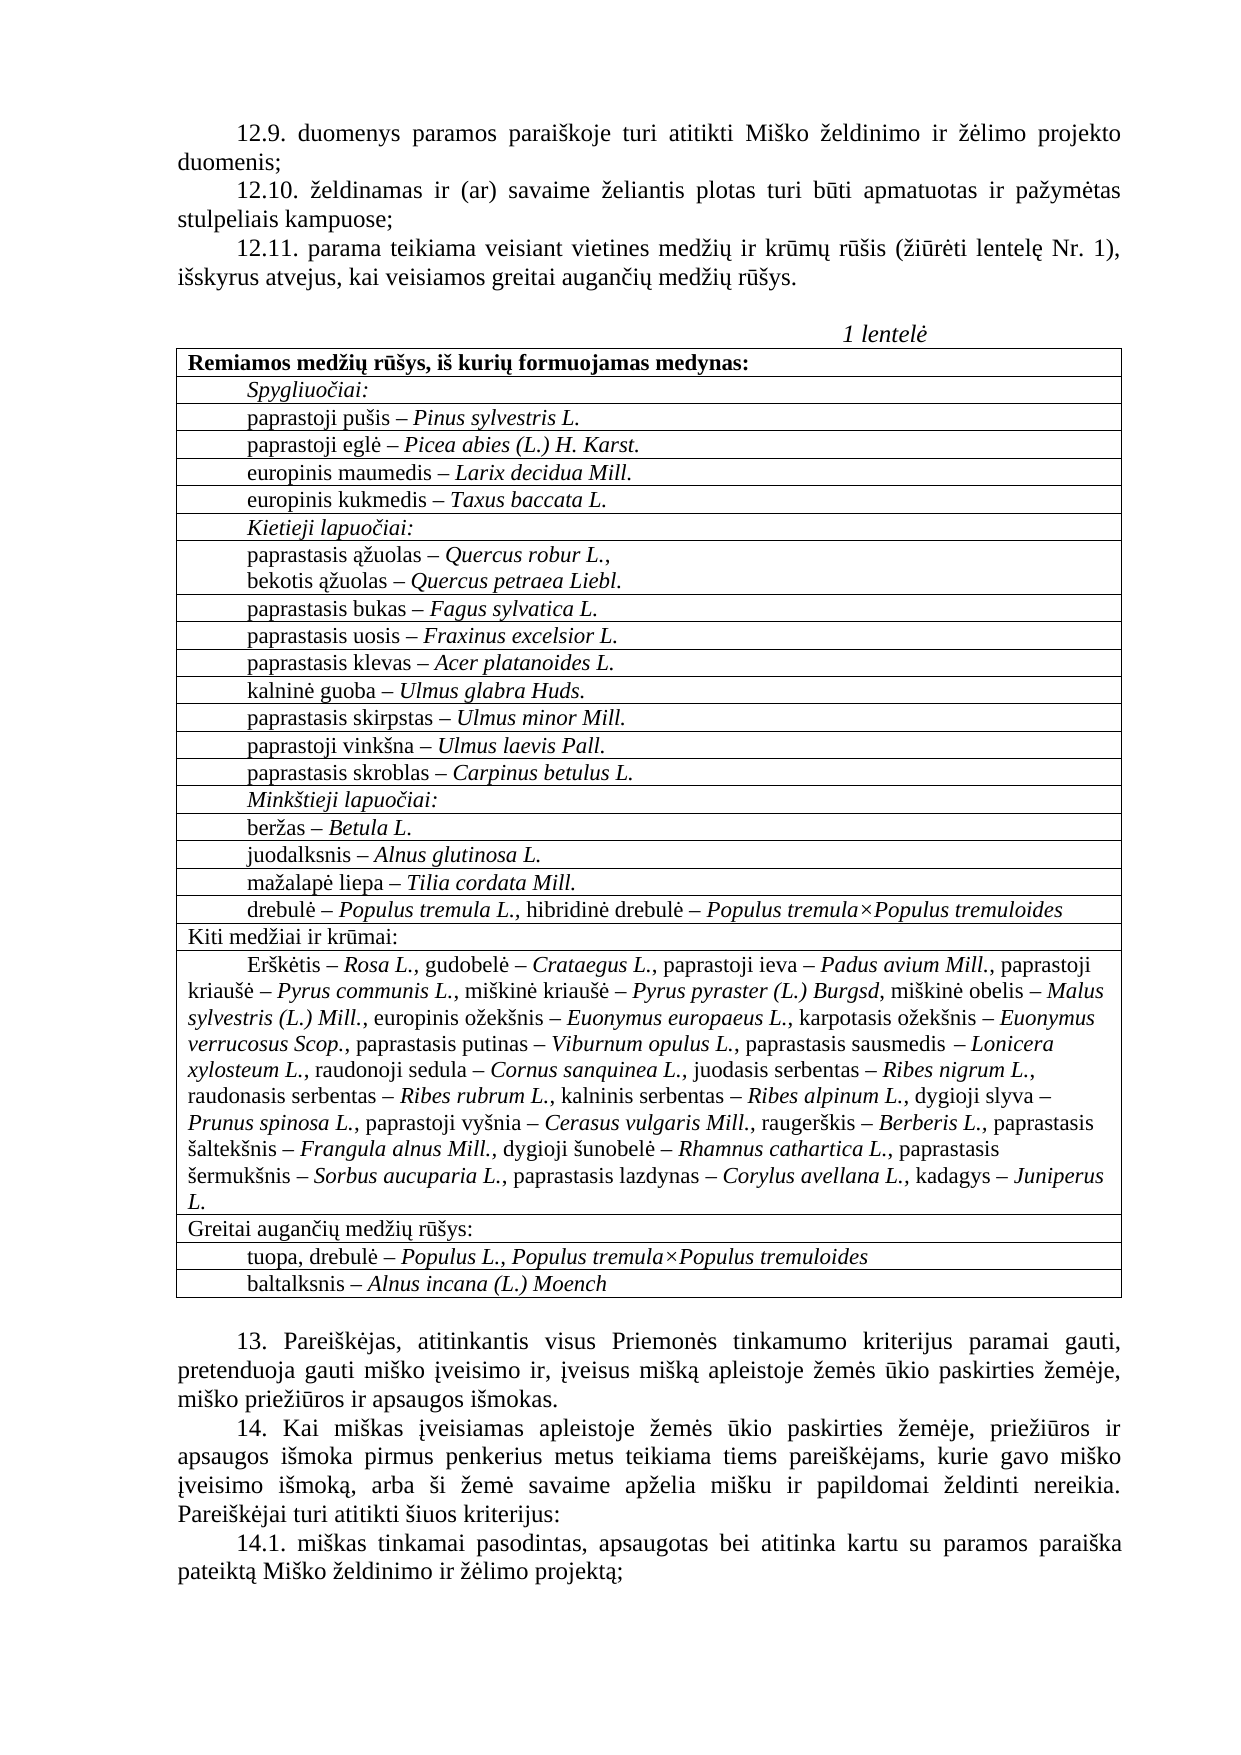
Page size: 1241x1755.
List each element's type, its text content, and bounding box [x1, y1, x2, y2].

table_cell europinis kukmedis – Taxus baccata L. [177, 486, 1121, 512]
text 1 lentelė [649, 319, 1122, 348]
table_cell Kietieji lapuočiai: [177, 514, 1121, 540]
table_cell paprastasis bukas – Fagus sylvatica L. [177, 595, 1121, 621]
table_cell Erškėtis – Rosa L., gudobelė – Crataegus L., paprastoji ieva – Padus avium Mill., paprastoji kriaušė – Pyrus communis L., miškinė kriaušė – Pyrus pyraster (L.) Burgsd, miškinė obelis – Malus sylvestris (L.) Mill., europinis ožekšnis – Euonymus europaeus L., karpotasis ožekšnis – Euonymus verrucosus Scop., paprastasis putinas – Viburnum opulus L., paprastasis sausmedis – Lonicera xylosteum L., raudonoji sedula – Cornus sanquinea L., juodasis serbentas – Ribes nigrum L., raudonasis serbentas – Ribes rubrum L., kalninis serbentas – Ribes alpinum L., dygioji slyva – Prunus spinosa L., paprastoji vyšnia – Cerasus vulgaris Mill., raugerškis – Berberis L., paprastasis šaltekšnis – Frangula alnus Mill., dygioji šunobelė – Rhamnus cathartica L., paprastasis šermukšnis – Sorbus aucuparia L., paprastasis lazdynas – Corylus avellana L., kadagys – Juniperus L. [177, 951, 1121, 1214]
table_cell Kiti medžiai ir krūmai: [177, 924, 1121, 950]
table_header Remiamos medžių rūšys, iš kurių formuojamas medynas: [177, 349, 1121, 376]
table_cell Minkštieji lapuočiai: [177, 786, 1121, 813]
table_cell paprastasis ąžuolas – Quercus robur L., bekotis ąžuolas – Quercus petraea Liebl. [177, 541, 1121, 594]
table_cell paprastasis skirpstas – Ulmus minor Mill. [177, 704, 1121, 731]
table_cell europinis maumedis – Larix decidua Mill. [177, 459, 1121, 485]
table_cell paprastasis skroblas – Carpinus betulus L. [177, 759, 1121, 785]
table_cell Greitai augančių medžių rūšys: [177, 1215, 1121, 1242]
table_cell paprastoji eglė – Picea abies (L.) H. Karst. [177, 431, 1121, 458]
text 13. Pareiškėjas, atitinkantis visus Priemonės tinkamumo kriterijus paramai gauti, pretenduoja gauti miško įveisimo ir, įveisus mišką apleistoje žemės ūkio paskirties žemėje, miško priežiūros ir apsaugos išmokas. [177, 1326, 1122, 1413]
text 14. Kai miškas įveisiamas apleistoje žemės ūkio paskirties žemėje, priežiūros ir apsaugos išmoka pirmus penkerius metus teikiama tiems pareiškėjams, kurie gavo miško įveisimo išmoką, arba ši žemė savaime apželia mišku ir papildomai želdinti nereikia. Pareiškėjai turi atitikti šiuos kriterijus: [177, 1413, 1122, 1528]
table_cell paprastoji pušis – Pinus sylvestris L. [177, 404, 1121, 430]
table_cell beržas – Betula L. [177, 814, 1121, 840]
text 12.10. želdinamas ir (ar) savaime želiantis plotas turi būti apmatuotas ir pažymėtas stulpeliais kampuose; [177, 176, 1122, 233]
table_cell paprastasis klevas – Acer platanoides L. [177, 650, 1121, 676]
table_cell mažalapė liepa – Tilia cordata Mill. [177, 869, 1121, 895]
table_cell Spygliuočiai: [177, 377, 1121, 403]
table_cell kalninė guoba – Ulmus glabra Huds. [177, 677, 1121, 703]
text 12.9. duomenys paramos paraiškoje turi atitikti Miško želdinimo ir žėlimo projekto duomenis; [177, 118, 1122, 176]
text 12.11. parama teikiama veisiant vietines medžių ir krūmų rūšis (žiūrėti lentelę Nr. 1), išskyrus atvejus, kai veisiamos greitai augančių medžių rūšys. [177, 233, 1122, 291]
table_cell paprastasis uosis – Fraxinus excelsior L. [177, 622, 1121, 648]
table_cell drebulė – Populus tremula L., hibridinė drebulė – Populus tremula×Populus tremuloides [177, 896, 1121, 922]
table_cell paprastoji vinkšna – Ulmus laevis Pall. [177, 732, 1121, 758]
table_cell juodalksnis – Alnus glutinosa L. [177, 841, 1121, 868]
text 14.1. miškas tinkamai pasodintas, apsaugotas bei atitinka kartu su paramos paraiška pateiktą Miško želdinimo ir žėlimo projektą; [177, 1528, 1122, 1585]
table_cell tuopa, drebulė – Populus L., Populus tremula×Populus tremuloides [177, 1243, 1121, 1269]
table_cell baltalksnis – Alnus incana (L.) Moench [177, 1270, 1121, 1297]
